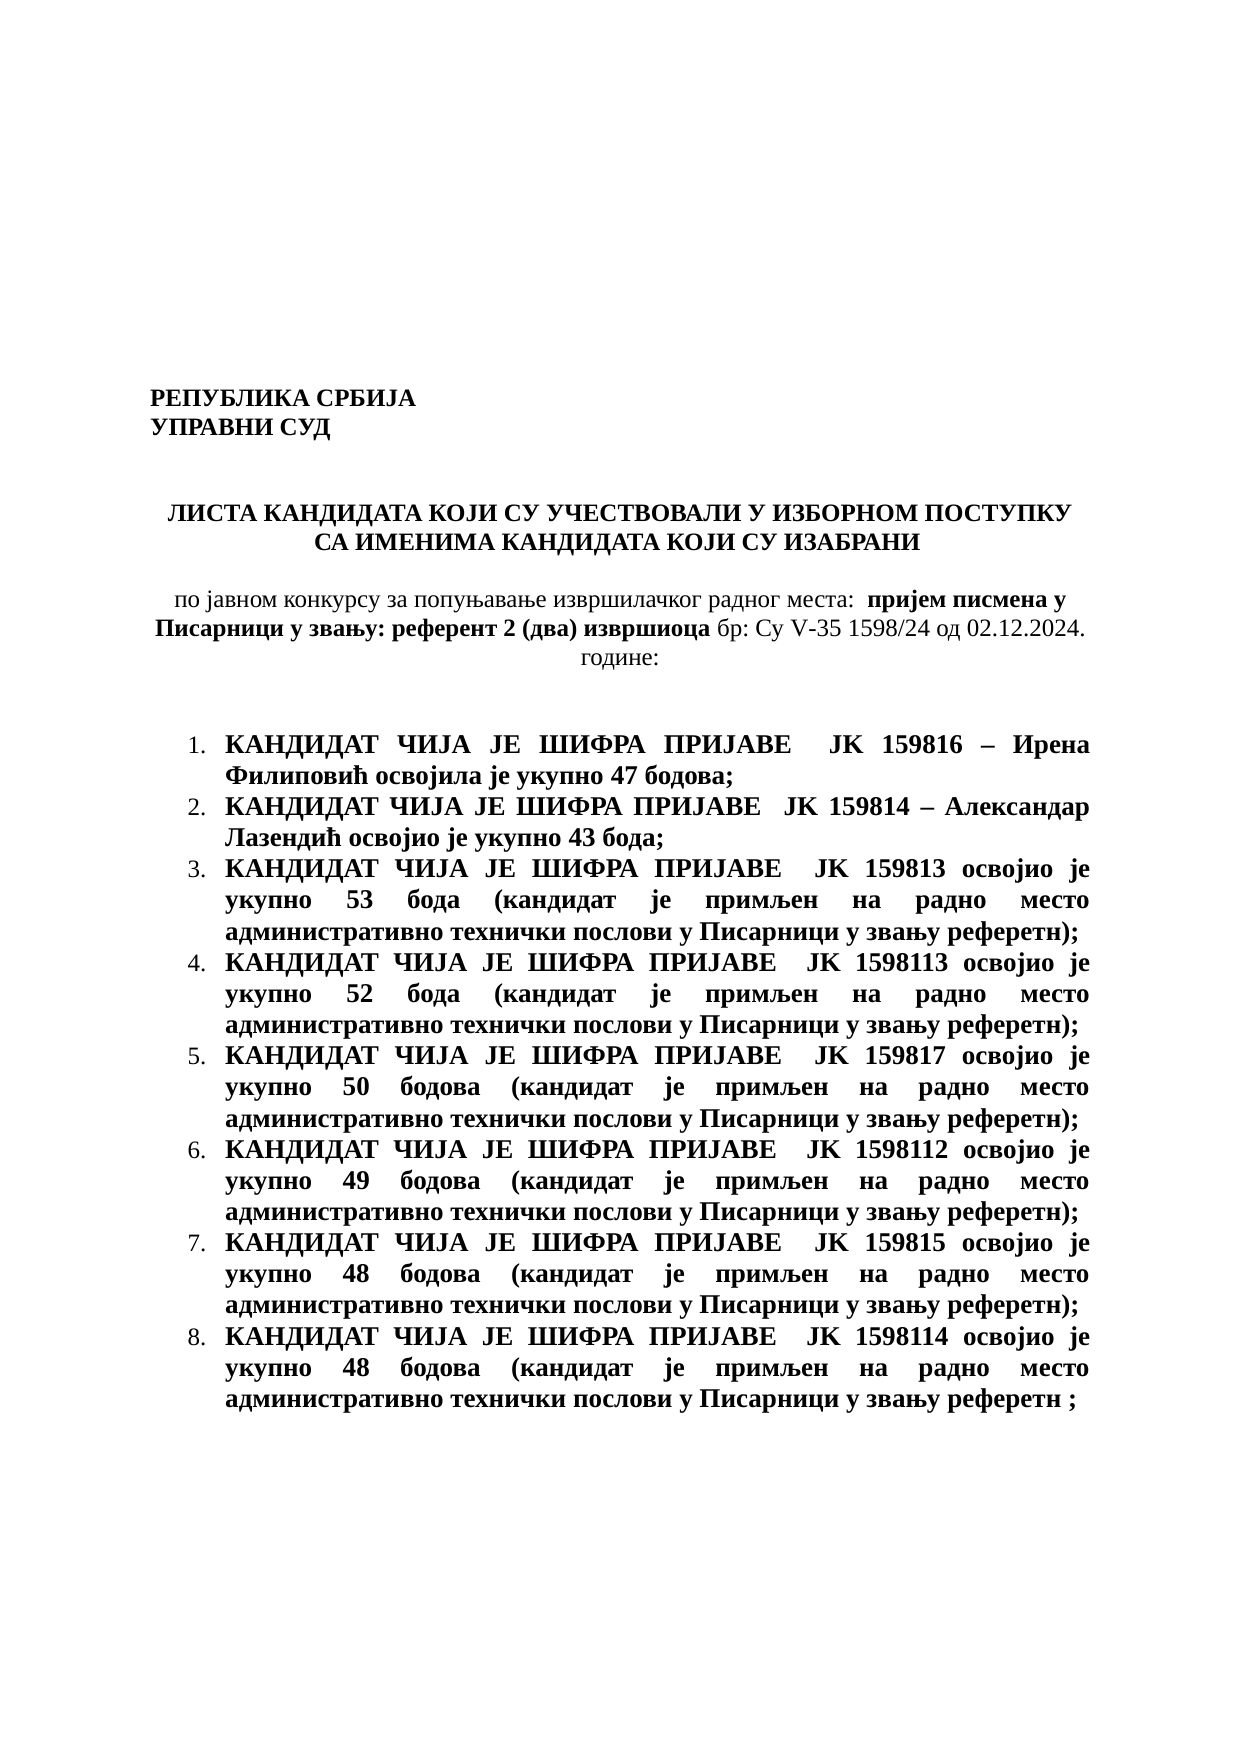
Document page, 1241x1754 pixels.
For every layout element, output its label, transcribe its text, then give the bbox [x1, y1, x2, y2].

list КАНДИДАТ ЧИЈА ЈЕ ШИФРА ПРИЈАВЕ JK 159817 освојио је укупно 50 бодова (кандидат је примљен на радно место административно технички послови у Писарници у звању реферетн); [187, 1039, 1090, 1133]
list КАНДИДАТ ЧИЈА ЈЕ ШИФРА ПРИЈАВЕ JK 159813 освојио је укупно 53 бода (кандидат је примљен на радно место административно технички послови у Писарници у звању реферетн); [187, 852, 1090, 946]
list КАНДИДАТ ЧИЈА ЈЕ ШИФРА ПРИЈАВЕ JK 159816 – Ирена Филиповић освојила је укупно 47 бодова; [187, 728, 1090, 790]
list КАНДИДАТ ЧИЈА ЈЕ ШИФРА ПРИЈАВЕ JK 159815 освојио је укупно 48 бодова (кандидат је примљен на радно место административно технички послови у Писарници у звању реферетн); [187, 1226, 1090, 1320]
list КАНДИДАТ ЧИЈА ЈЕ ШИФРА ПРИЈАВЕ JK 1598114 освојио је укупно 48 бодова (кандидат је примљен на радно место административно технички послови у Писарници у звању реферетн ; [187, 1320, 1090, 1413]
list КАНДИДАТ ЧИЈА ЈЕ ШИФРА ПРИЈАВЕ JK 1598112 освојио је укупно 49 бодова (кандидат је примљен на радно место административно технички послови у Писарници у звању реферетн); [187, 1133, 1090, 1226]
list КАНДИДАТ ЧИЈА ЈЕ ШИФРА ПРИЈАВЕ JK 1598113 освојио је укупно 52 бода (кандидат је примљен на радно место административно технички послови у Писарници у звању реферетн); [187, 946, 1090, 1039]
list КАНДИДАТ ЧИЈА ЈЕ ШИФРА ПРИЈАВЕ JK 159814 – Александар Лазендић освојио је укупно 43 бода; [187, 790, 1090, 852]
text УПРАВНИ СУД [150, 412, 1090, 440]
text ЛИСТА КАНДИДАТА КОЈИ СУ УЧЕСТВОВАЛИ У ИЗБОРНОМ ПОСТУПКУ СА ИМЕНИМА КАНДИДАТА КОЈИ СУ ИЗАБРАНИ [150, 498, 1090, 555]
text по јавном конкурсу за попуњавање извршилачког радног места: пријем писмена у Писарници у звању: референт 2 (два) извршиоца бр: Су V-35 1598/24 од 02.12.2024. године: [150, 584, 1090, 670]
text РЕПУБЛИКА СРБИЈА [150, 176, 1090, 412]
